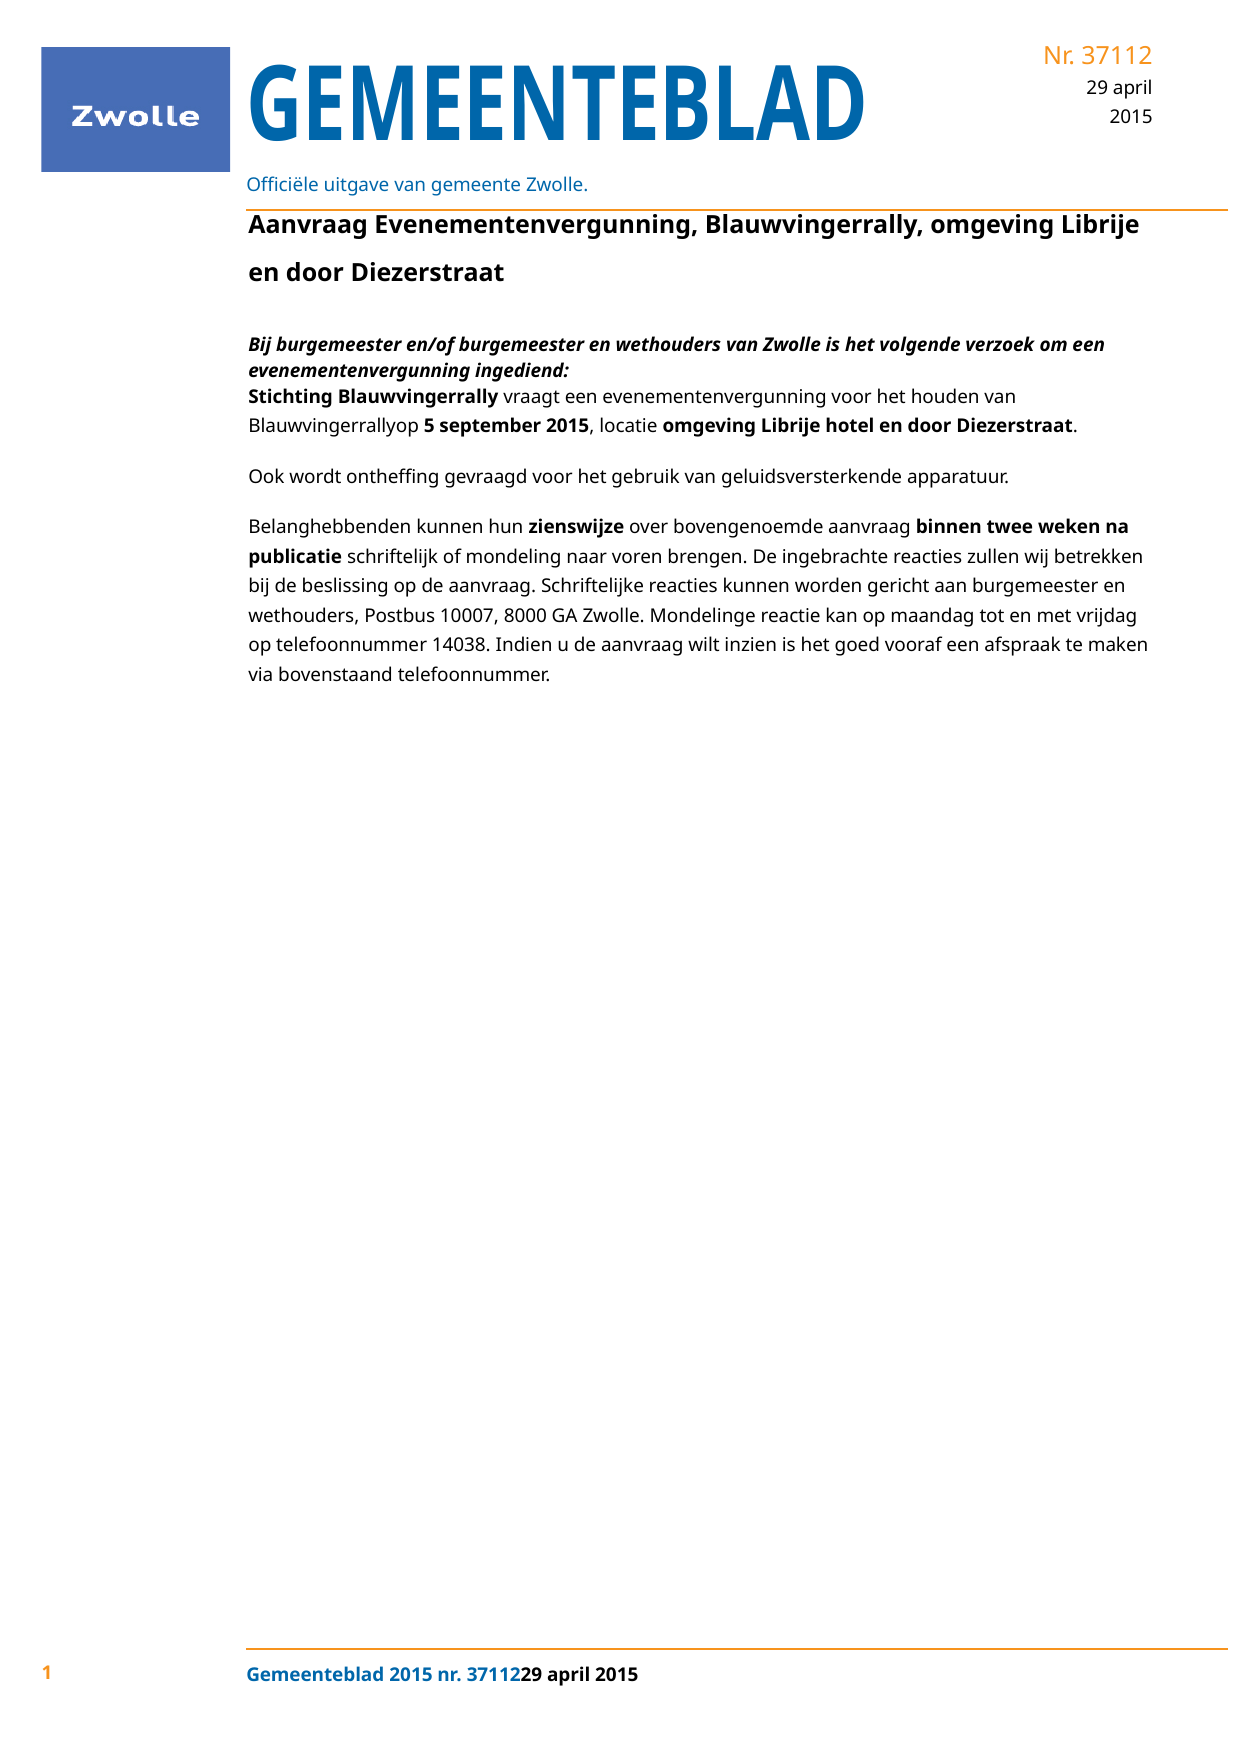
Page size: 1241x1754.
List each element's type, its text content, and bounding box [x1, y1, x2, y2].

text Aanvraag Evenementenvergunning, Blauwvingerrally, omgeving Librije en door Diezerstraat [248, 211, 1152, 288]
picture [41, 47, 231, 172]
text Bij burgemeester en/of burgemeester en wethouders van Zwolle is het volgende verzoek om een evenementenvergunning ingediend: [248, 331, 1152, 383]
text Ook wordt ontheffing gevraagd voor het gebruik van geluidsversterkende apparatuur. [248, 463, 1152, 489]
text Belanghebbenden kunnen hun zienswijze over bovengenoemde aanvraag binnen twee weken na publicatie schriftelijk of mondeling naar voren brengen. De ingebrachte reacties zullen wij betrekken bij de beslissing op de aanvraag. Schriftelijke reacties kunnen worden gericht aan burgemeester en wethouders, Postbus 10007, 8000 GA Zwolle. Mondelinge reactie kan op maandag tot en met vrijdag op telefoonnummer 14038. Indien u de aanvraag wilt inzien is het goed vooraf een afspraak te maken via bovenstaand telefoonnummer. [248, 513, 1152, 687]
text Stichting Blauwvingerrally vraagt een evenementenvergunning voor het houden van Blauwvingerrallyop 5 september 2015, locatie omgeving Librije hotel en door Diezerstraat. [248, 383, 1152, 438]
